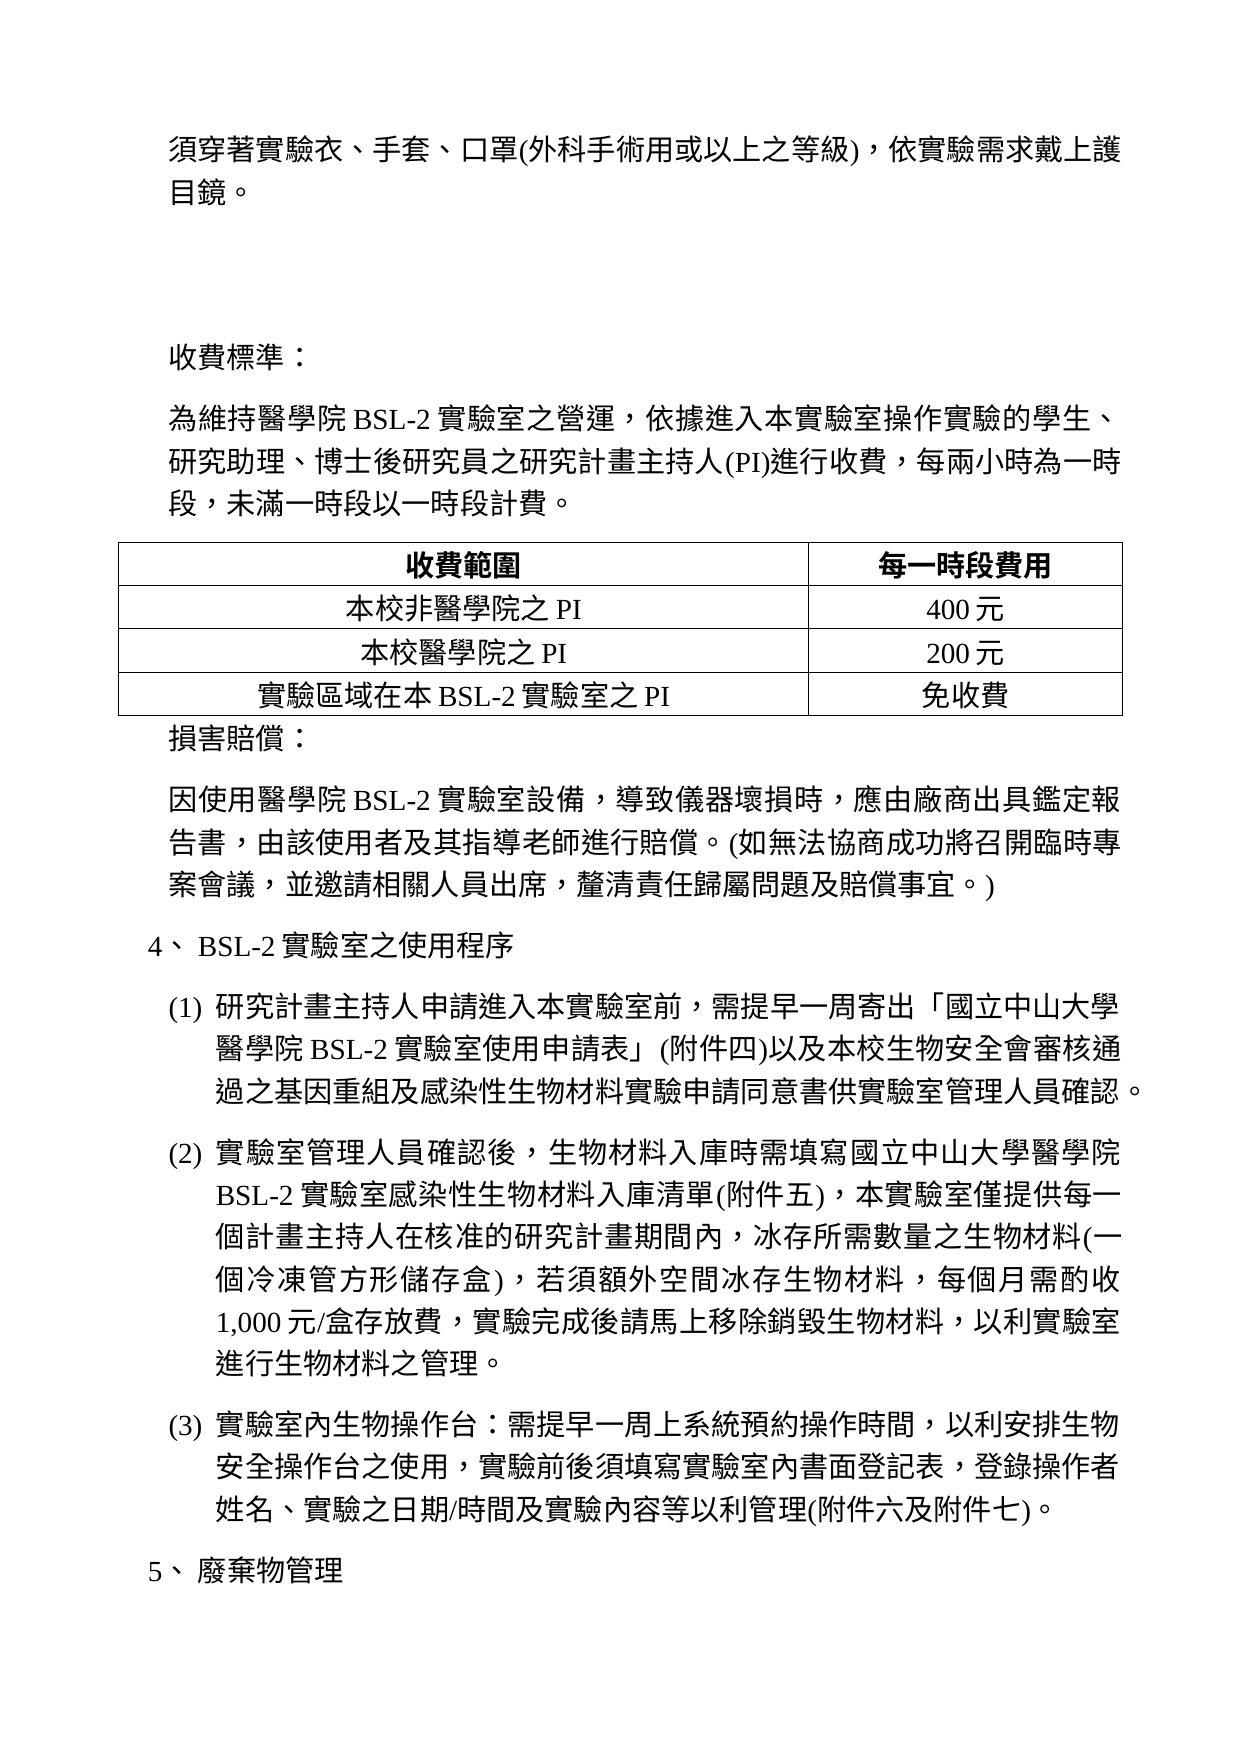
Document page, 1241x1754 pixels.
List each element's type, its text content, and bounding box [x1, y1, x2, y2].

table_cell 免收費 [809, 673, 1122, 715]
table_cell 200元 [809, 629, 1122, 672]
table_cell 本校非醫學院之PI [119, 586, 808, 628]
list 實驗室內生物操作台：需提早一周上系統預約操作時間，以利安排生物安全操作台之使用，實驗前後須填寫實驗室內書面登記表，登錄操作者姓名、實驗之日期/時間及實驗內容等以利管理(附件六及附件七)。 [168, 1402, 1122, 1529]
list BSL-2實驗室之使用程序 [148, 923, 1122, 965]
table_cell 實驗區域在本BSL-2實驗室之PI [119, 673, 808, 715]
text 為維持醫學院BSL-2實驗室之營運，依據進入本實驗室操作實驗的學生、研究助理、博士後研究員之研究計畫主持人(PI)進行收費，每兩小時為一時段，未滿一時段以一時段計費。 [168, 396, 1122, 523]
text 須穿著實驗衣、手套、口罩(外科手術用或以上之等級)，依實驗需求戴上護目鏡。 [168, 127, 1122, 212]
table_cell 本校醫學院之PI [119, 629, 808, 672]
list 廢棄物管理 [148, 1547, 1122, 1590]
table_header 每一時段費用 [809, 543, 1122, 585]
list 實驗室管理人員確認後，生物材料入庫時需填寫國立中山大學醫學院BSL-2實驗室感染性生物材料入庫清單(附件五)，本實驗室僅提供每一個計畫主持人在核准的研究計畫期間內，冰存所需數量之生物材料(一個冷凍管方形儲存盒)，若須額外空間冰存生物材料，每個月需酌收1,000元/盒存放費，實驗完成後請馬上移除銷毀生物材料，以利實驗室進行生物材料之管理。 [168, 1129, 1122, 1383]
text 收費標準： [168, 335, 1122, 377]
text 因使用醫學院BSL-2實驗室設備，導致儀器壞損時，應由廠商出具鑑定報告書，由該使用者及其指導老師進行賠償。(如無法協商成功將召開臨時專案會議，並邀請相關人員出席，釐清責任歸屬問題及賠償事宜。) [168, 777, 1122, 904]
table_header 收費範圍 [119, 543, 808, 585]
text 損害賠償： [168, 716, 1122, 758]
table_cell 400元 [809, 586, 1122, 628]
list 研究計畫主持人申請進入本實驗室前，需提早一周寄出「國立中山大學醫學院BSL-2實驗室使用申請表」(附件四)以及本校生物安全會審核通過之基因重組及感染性生物材料實驗申請同意書供實驗室管理人員確認。 [168, 984, 1122, 1111]
